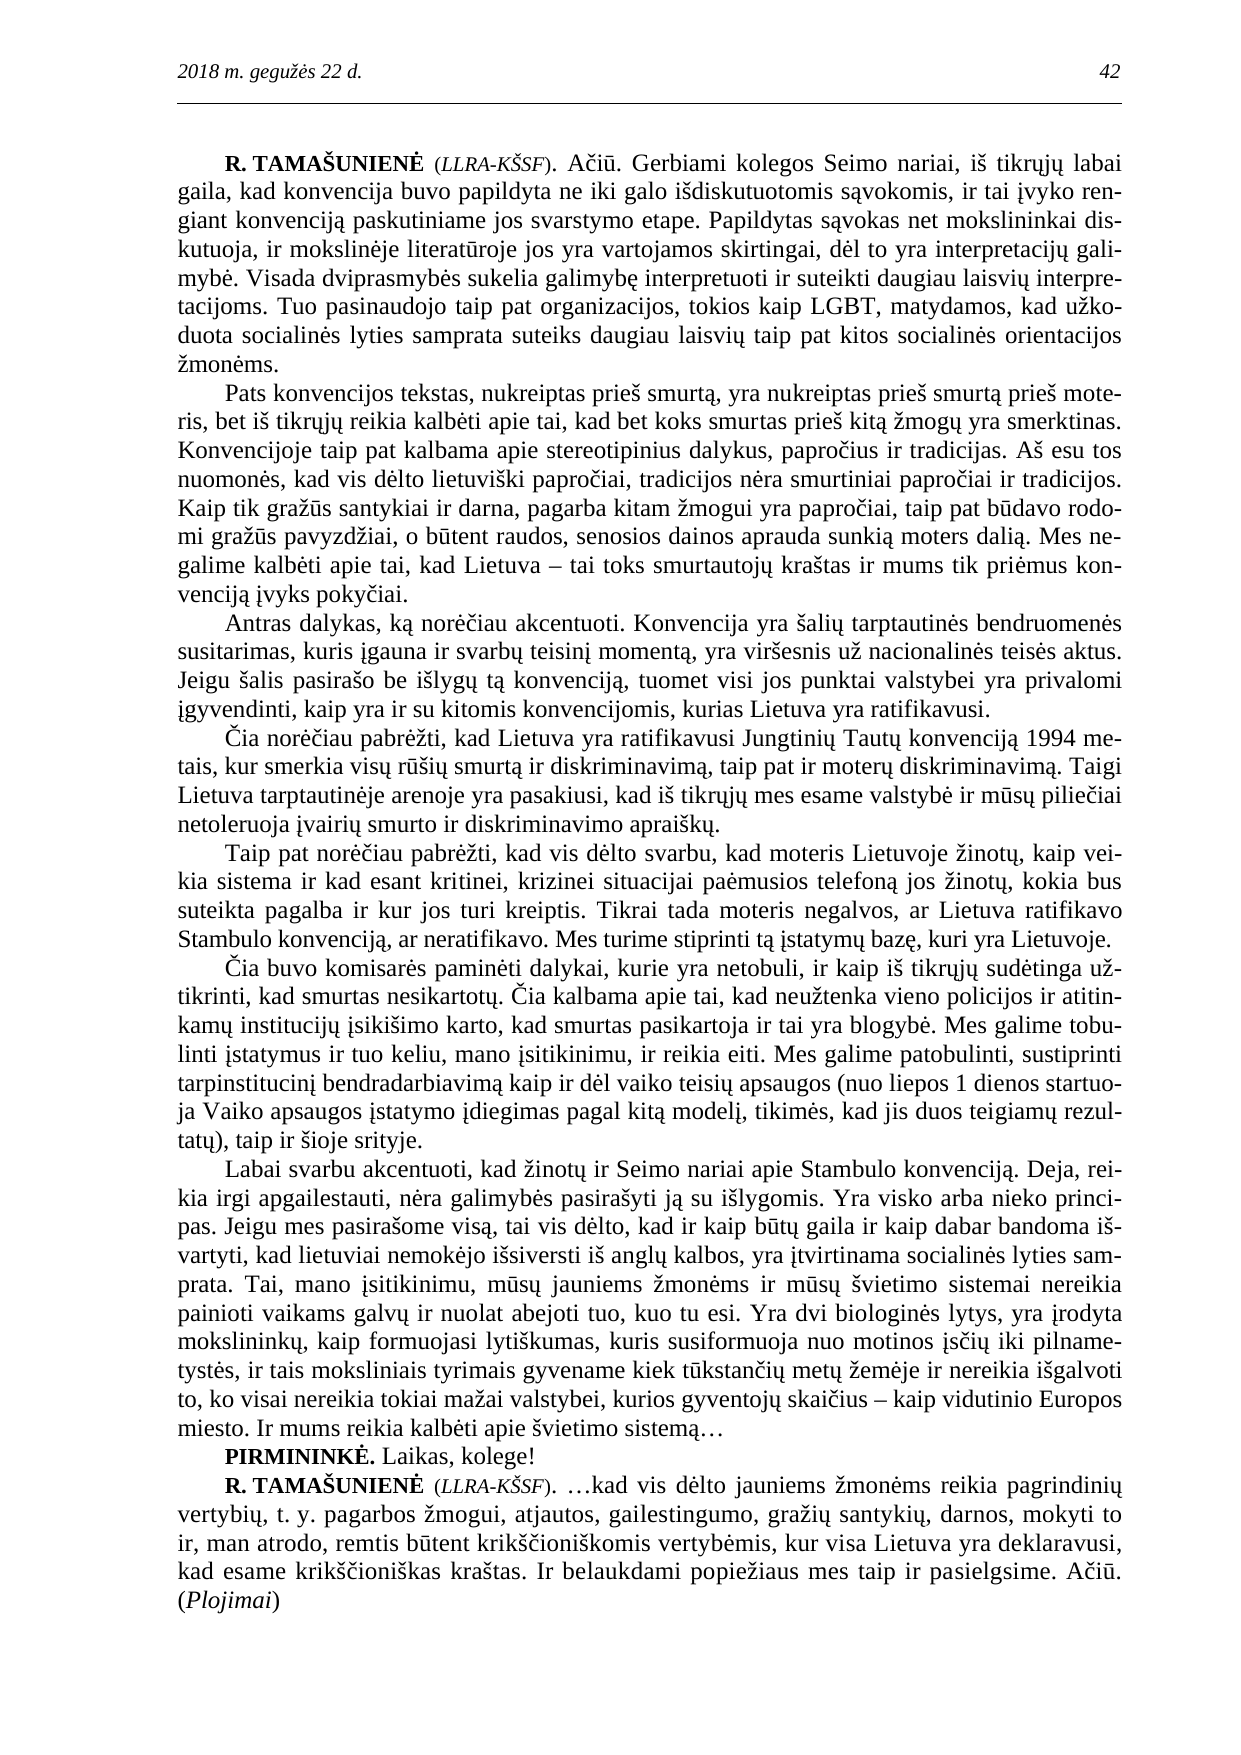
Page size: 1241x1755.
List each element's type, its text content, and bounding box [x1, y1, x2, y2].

text La­bai svar­bu ak­cen­tuo­ti, kad ži­no­tų ir Sei­mo na­riai apie Stam­bu­lo kon­ven­ci­ją. De­ja, rei­kia ir­gi ap­gai­les­tau­ti, nė­ra ga­li­my­bės pa­si­ra­šy­ti ją su iš­ly­go­mis. Yra vis­ko ar­ba nie­ko prin­ci­pas. Jei­gu mes pa­si­ra­šo­me vi­są, tai vis dėl­to, kad ir kaip ­bū­tų gai­la ir kaip da­bar ban­do­ma iš­var­ty­ti, kad lie­tu­viai ne­mo­kė­jo iš­si­vers­ti iš an­glų kal­bos, yra įtvir­ti­na­ma so­cia­li­nės ly­ties sam­pra­ta. Tai, ma­no įsi­ti­ki­ni­mu, mū­sų jau­niems žmo­nėms ir mū­sų švie­ti­mo sis­te­mai ne­rei­kia painio­ti vai­kams gal­vų ir nuo­lat abe­jo­ti tuo, kuo tu esi. Yra dvi bio­lo­gi­nės ly­tys, yra įro­dy­ta moks­li­nin­kų, kaip for­muo­ja­si ly­tiš­ku­mas, ku­ris su­si­for­muo­ja nuo mo­ti­nos įsčių iki pil­na­me­tys­tės, ir tais moks­li­niais ty­ri­mais gy­ve­na­me kiek tūks­tan­čių me­tų že­mė­je ir ne­rei­kia iš­gal­vo­ti to, ko vi­sai ne­rei­kia to­kiai ma­žai vals­ty­bei, ku­rios gy­ven­to­jų skai­čius – kaip vi­du­ti­nio Eu­ro­pos mies­to. Ir mums rei­kia kal­bė­ti apie švie­ti­mo sis­te­mą… [177, 1154, 1122, 1441]
text Čia no­rė­čiau pa­brėž­ti, kad Lie­tu­va yra ra­ti­fi­ka­vu­si Jung­ti­nių Tau­tų kon­ven­ci­ją 1994 me­tais, kur smer­kia vi­sų rū­šių smur­tą ir dis­kri­mi­na­vi­mą, taip pat ir mo­te­rų dis­kri­mi­na­vi­mą. Tai­gi Lie­tu­va tarp­tau­ti­nė­je are­no­je yra pa­sa­kiu­si, kad iš tik­rų­jų mes esa­me vals­ty­bė ir mū­sų pi­lie­čiai ne­to­le­ruo­ja įvai­rių smur­to ir dis­kri­mi­na­vi­mo ap­raiš­kų. [177, 723, 1122, 838]
text Čia bu­vo ko­mi­sa­rės pa­mi­nė­ti da­ly­kai, ku­rie yra ne­to­bu­li, ir kaip iš tik­rų­jų su­dė­tin­ga už­tik­rin­ti, kad smur­tas nesikartotų. Čia kal­ba­ma apie tai, kad ne­už­ten­ka vie­no po­li­ci­jos ir ati­tin­ka­mų ins­ti­tu­ci­jų įsi­ki­ši­mo kar­to, kad smur­tas pa­si­kar­to­ja ir tai yra blo­gy­bė. Mes ga­li­me to­bu­lin­ti įsta­ty­mus ir tuo ke­liu, ma­no įsi­ti­ki­ni­mu, ir rei­kia ei­ti. Mes ga­li­me pa­to­bu­lin­ti, su­stip­rin­ti tarp­ins­ti­tu­ci­nį ben­dra­dar­bia­vi­mą kaip ir dėl vai­ko tei­sių ap­sau­gos (nuo lie­pos 1 die­nos star­tuo­ja Vai­ko ap­sau­gos įsta­ty­mo įdie­gi­mas pa­gal ki­tą mo­de­lį, ti­ki­mės, kad jis duos tei­gia­mų re­zul­ta­tų), taip ir šio­je sri­ty­je. [177, 953, 1122, 1154]
text R. TAMAŠUNIENĖ (LLRA-KŠSF). Ačiū. Ger­bia­mi ko­le­gos Sei­mo na­riai, iš tik­rų­jų la­bai gai­la, kad kon­ven­ci­ja bu­vo pa­pil­dy­ta ne iki ga­lo iš­dis­ku­tuo­to­mis są­vo­ko­mis, ir tai įvy­ko ren­giant kon­ven­ci­ją pas­ku­ti­nia­me jos svars­ty­mo eta­pe. Pa­pil­dy­tas są­vo­kas net moks­li­nin­kai dis­ku­tuo­ja, ir moks­li­nė­je li­te­ra­tū­ro­je jos yra var­to­ja­mos skir­tin­gai, dėl to yra in­ter­pre­ta­ci­jų ga­li­my­bė. Vi­sa­da dvi­pras­my­bės su­ke­lia ga­li­my­bę in­ter­pre­tuo­ti ir su­teik­ti dau­giau lais­vių in­ter­pre­ta­ci­joms. Tuo pa­si­nau­do­jo taip pat or­ga­ni­za­ci­jos, to­kios kaip LGBT, ma­ty­da­mos, kad už­ko­duo­ta so­cia­li­nės ly­ties sam­pra­ta su­teiks dau­giau lais­vių taip pat ki­tos so­cia­li­nės orien­ta­ci­jos žmo­nėms. [177, 148, 1122, 378]
text R. TAMAŠUNIENĖ (LLRA-KŠSF). …kad vis dėl­to jau­niems žmo­nėms rei­kia pa­grin­di­nių ver­ty­bių, t. y. pa­gar­bos žmo­gui, at­jau­tos, gai­les­tin­gu­mo, gra­žių san­ty­kių, dar­nos, mo­ky­ti to ir, man at­ro­do, rem­tis bū­tent krikš­čio­niš­ko­mis ver­ty­bė­mis, kur vi­sa Lie­tu­va yra de­kla­ra­vu­si, kad esa­me krikš­čio­niš­kas kraš­tas. Ir be­lauk­da­mi po­pie­žiaus mes taip ir pa­si­elg­si­me. Ačiū. (Plo­ji­mai) [177, 1470, 1122, 1614]
text Taip pat no­rė­čiau pa­brėž­ti, kad vis dėl­to svar­bu, kad mo­te­ris Lie­tu­vo­je ži­no­tų, kaip vei­kia sis­te­ma ir kad esant kri­ti­nei, kri­zi­nei si­tu­a­ci­jai pa­ė­mu­sios te­le­fo­ną jos ži­no­tų, ko­kia bus su­teik­ta pa­gal­ba ir kur jos tu­ri kreip­tis. Tik­rai ta­da mo­te­ris ne­gal­vos, ar Lie­tu­va ra­ti­fi­ka­vo Stam­bu­lo kon­ven­ci­ją, ar ne­ra­ti­fi­ka­vo. Mes tu­ri­me stip­rin­ti tą įsta­ty­mų ba­zę, ku­ri yra Lie­tu­vo­je. [177, 838, 1122, 953]
text Ant­ras da­ly­kas, ką no­rė­čiau ak­cen­tuo­ti. Kon­ven­ci­ja yra ša­lių tarp­tau­ti­nės ben­druo­me­nės su­si­ta­ri­mas, ku­ris įgau­na ir svar­bų tei­si­nį mo­men­tą, yra vir­šes­nis už na­cio­na­li­nės tei­sės ak­tus. Jei­gu ša­lis pa­si­ra­šo be iš­ly­gų tą kon­ven­ci­ją, tuo­met vi­si jos punk­tai vals­ty­bei yra pri­va­lo­mi įgy­ven­din­ti, kaip yra ir su ki­to­mis kon­ven­ci­jo­mis, ku­rias Lie­tu­va yra ra­ti­fi­ka­vu­si. [177, 608, 1122, 723]
text PIRMININKĖ. Lai­kas, ko­le­ge! [177, 1441, 1122, 1470]
text Pats kon­ven­ci­jos teks­tas, nu­kreip­tas prieš smur­tą, yra nu­kreip­tas prieš smur­tą prieš mo­te­ris, bet iš tik­rų­jų rei­kia kal­bė­ti apie tai, kad bet koks smur­tas prieš ki­tą žmo­gų yra smerk­ti­nas. Kon­ven­ci­jo­je taip pat kal­ba­ma apie ste­re­o­ti­pi­nius da­ly­kus, pa­pro­čius ir tra­di­ci­jas. Aš esu tos nuo­mo­nės, kad vis dėl­to lie­tu­viš­ki pa­pro­čiai, tra­di­ci­jos nė­ra smur­ti­niai pa­pro­čiai ir tra­di­ci­jos. Kaip tik gra­žūs san­ty­kiai ir dar­na, pa­gar­ba ki­tam žmo­gui yra pa­pro­čiai, taip pat bū­da­vo ro­do­mi gra­žūs pa­vyz­džiai, o bū­tent rau­dos, se­no­sios dai­nos ap­rau­da sun­kią mo­ters da­lią. Mes ne­ga­li­me kal­bė­ti apie tai, kad Lie­tu­va – tai toks smur­tau­to­jų kraš­tas ir mums tik pri­ėmus kon­ven­ci­ją įvyks po­ky­čiai. [177, 378, 1122, 608]
